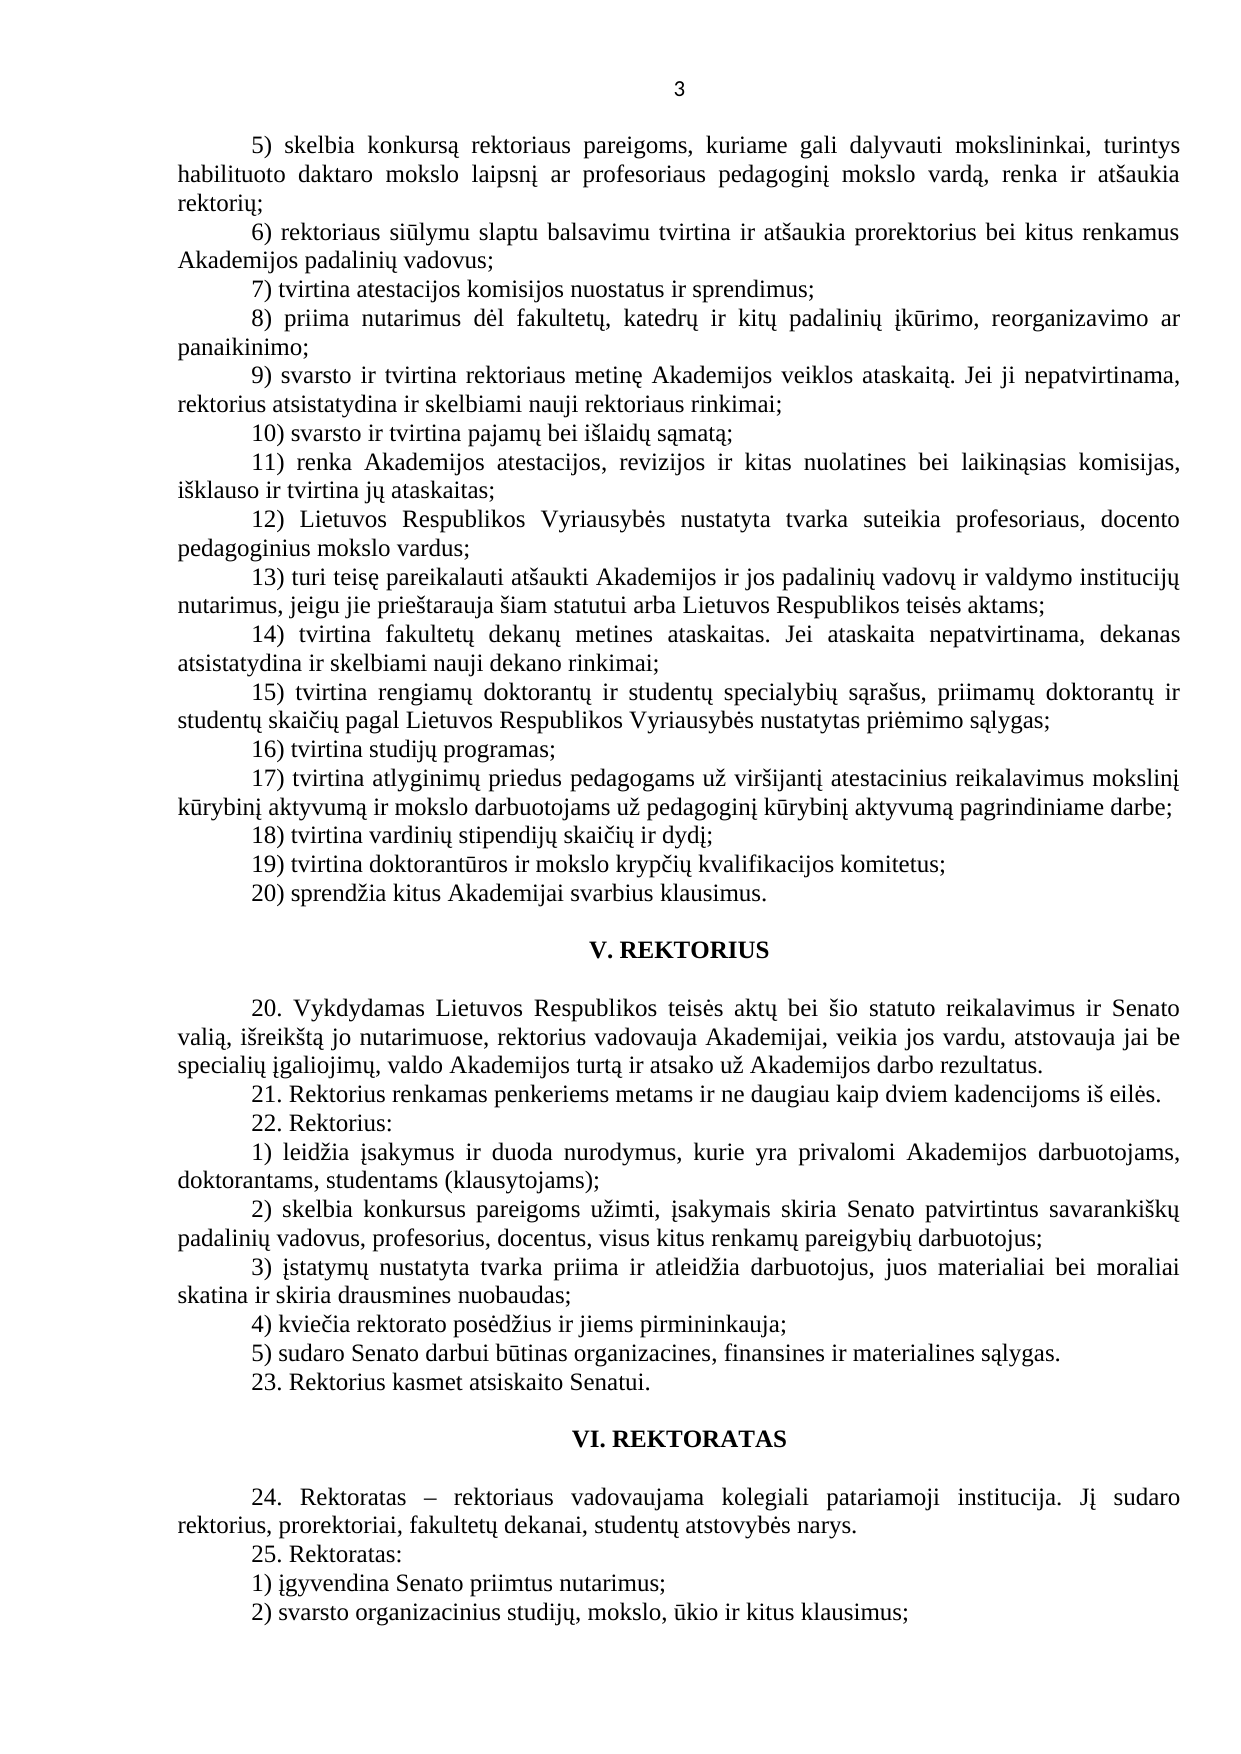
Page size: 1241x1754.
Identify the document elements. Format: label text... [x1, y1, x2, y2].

text 1) įgyvendina Senato priimtus nutarimus; [177, 1568, 1181, 1597]
text 5) sudaro Senato darbui būtinas organizacines, finansines ir materialines sąlygas. [177, 1338, 1181, 1367]
text 20. Vykdydamas Lietuvos Respublikos teisės aktų bei šio statuto reikalavimus ir Senato valią, išreikštą jo nutarimuose, rektorius vadovauja Akademijai, veikia jos vardu, atstovauja jai be specialių įgaliojimų, valdo Akademijos turtą ir atsako už Akademijos darbo rezultatus. [177, 993, 1181, 1079]
text 22. Rektorius: [177, 1108, 1181, 1137]
text 19) tvirtina doktorantūros ir mokslo krypčių kvalifikacijos komitetus; [177, 849, 1181, 878]
text VI. REKTORATAS [177, 1424, 1181, 1453]
text 2) svarsto organizacinius studijų, mokslo, ūkio ir kitus klausimus; [177, 1597, 1181, 1626]
text 1) leidžia įsakymus ir duoda nurodymus, kurie yra privalomi Akademijos darbuotojams, doktorantams, studentams (klausytojams); [177, 1137, 1181, 1194]
text 17) tvirtina atlyginimų priedus pedagogams už viršijantį atestacinius reikalavimus mokslinį kūrybinį aktyvumą ir mokslo darbuotojams už pedagoginį kūrybinį aktyvumą pagrindiniame darbe; [177, 763, 1181, 821]
text 20) sprendžia kitus Akademijai svarbius klausimus. [177, 878, 1181, 907]
text 12) Lietuvos Respublikos Vyriausybės nustatyta tvarka suteikia profesoriaus, docento pedagoginius mokslo vardus; [177, 504, 1181, 562]
text 16) tvirtina studijų programas; [177, 734, 1181, 763]
text V. REKTORIUS [177, 936, 1181, 964]
text 14) tvirtina fakultetų dekanų metines ataskaitas. Jei ataskaita nepatvirtinama, dekanas atsistatydina ir skelbiami nauji dekano rinkimai; [177, 619, 1181, 677]
text 24. Rektoratas – rektoriaus vadovaujama kolegiali patariamoji institucija. Jį sudaro rektorius, prorektoriai, fakultetų dekanai, studentų atstovybės narys. [177, 1482, 1181, 1539]
text 11) renka Akademijos atestacijos, revizijos ir kitas nuolatines bei laikinąsias komisijas, išklauso ir tvirtina jų ataskaitas; [177, 447, 1181, 504]
text 8) priima nutarimus dėl fakultetų, katedrų ir kitų padalinių įkūrimo, reorganizavimo ar panaikinimo; [177, 303, 1181, 361]
text 6) rektoriaus siūlymu slaptu balsavimu tvirtina ir atšaukia prorektorius bei kitus renkamus Akademijos padalinių vadovus; [177, 217, 1181, 274]
text 9) svarsto ir tvirtina rektoriaus metinę Akademijos veiklos ataskaitą. Jei ji nepatvirtinama, rektorius atsistatydina ir skelbiami nauji rektoriaus rinkimai; [177, 361, 1181, 418]
text 10) svarsto ir tvirtina pajamų bei išlaidų sąmatą; [177, 418, 1181, 447]
text 5) skelbia konkursą rektoriaus pareigoms, kuriame gali dalyvauti mokslininkai, turintys habilituoto daktaro mokslo laipsnį ar profesoriaus pedagoginį mokslo vardą, renka ir atšaukia rektorių; [177, 131, 1181, 217]
text 15) tvirtina rengiamų doktorantų ir studentų specialybių sąrašus, priimamų doktorantų ir studentų skaičių pagal Lietuvos Respublikos Vyriausybės nustatytas priėmimo sąlygas; [177, 677, 1181, 734]
text 21. Rektorius renkamas penkeriems metams ir ne daugiau kaip dviem kadencijoms iš eilės. [177, 1079, 1181, 1108]
text 2) skelbia konkursus pareigoms užimti, įsakymais skiria Senato patvirtintus savarankiškų padalinių vadovus, profesorius, docentus, visus kitus renkamų pareigybių darbuotojus; [177, 1194, 1181, 1252]
text 3) įstatymų nustatyta tvarka priima ir atleidžia darbuotojus, juos materialiai bei moraliai skatina ir skiria drausmines nuobaudas; [177, 1252, 1181, 1309]
text 4) kviečia rektorato posėdžius ir jiems pirmininkauja; [177, 1309, 1181, 1338]
text 23. Rektorius kasmet atsiskaito Senatui. [177, 1367, 1181, 1396]
text 18) tvirtina vardinių stipendijų skaičių ir dydį; [177, 821, 1181, 849]
text 7) tvirtina atestacijos komisijos nuostatus ir sprendimus; [177, 274, 1181, 303]
text 13) turi teisę pareikalauti atšaukti Akademijos ir jos padalinių vadovų ir valdymo institucijų nutarimus, jeigu jie prieštarauja šiam statutui arba Lietuvos Respublikos teisės aktams; [177, 562, 1181, 619]
text 25. Rektoratas: [177, 1539, 1181, 1568]
